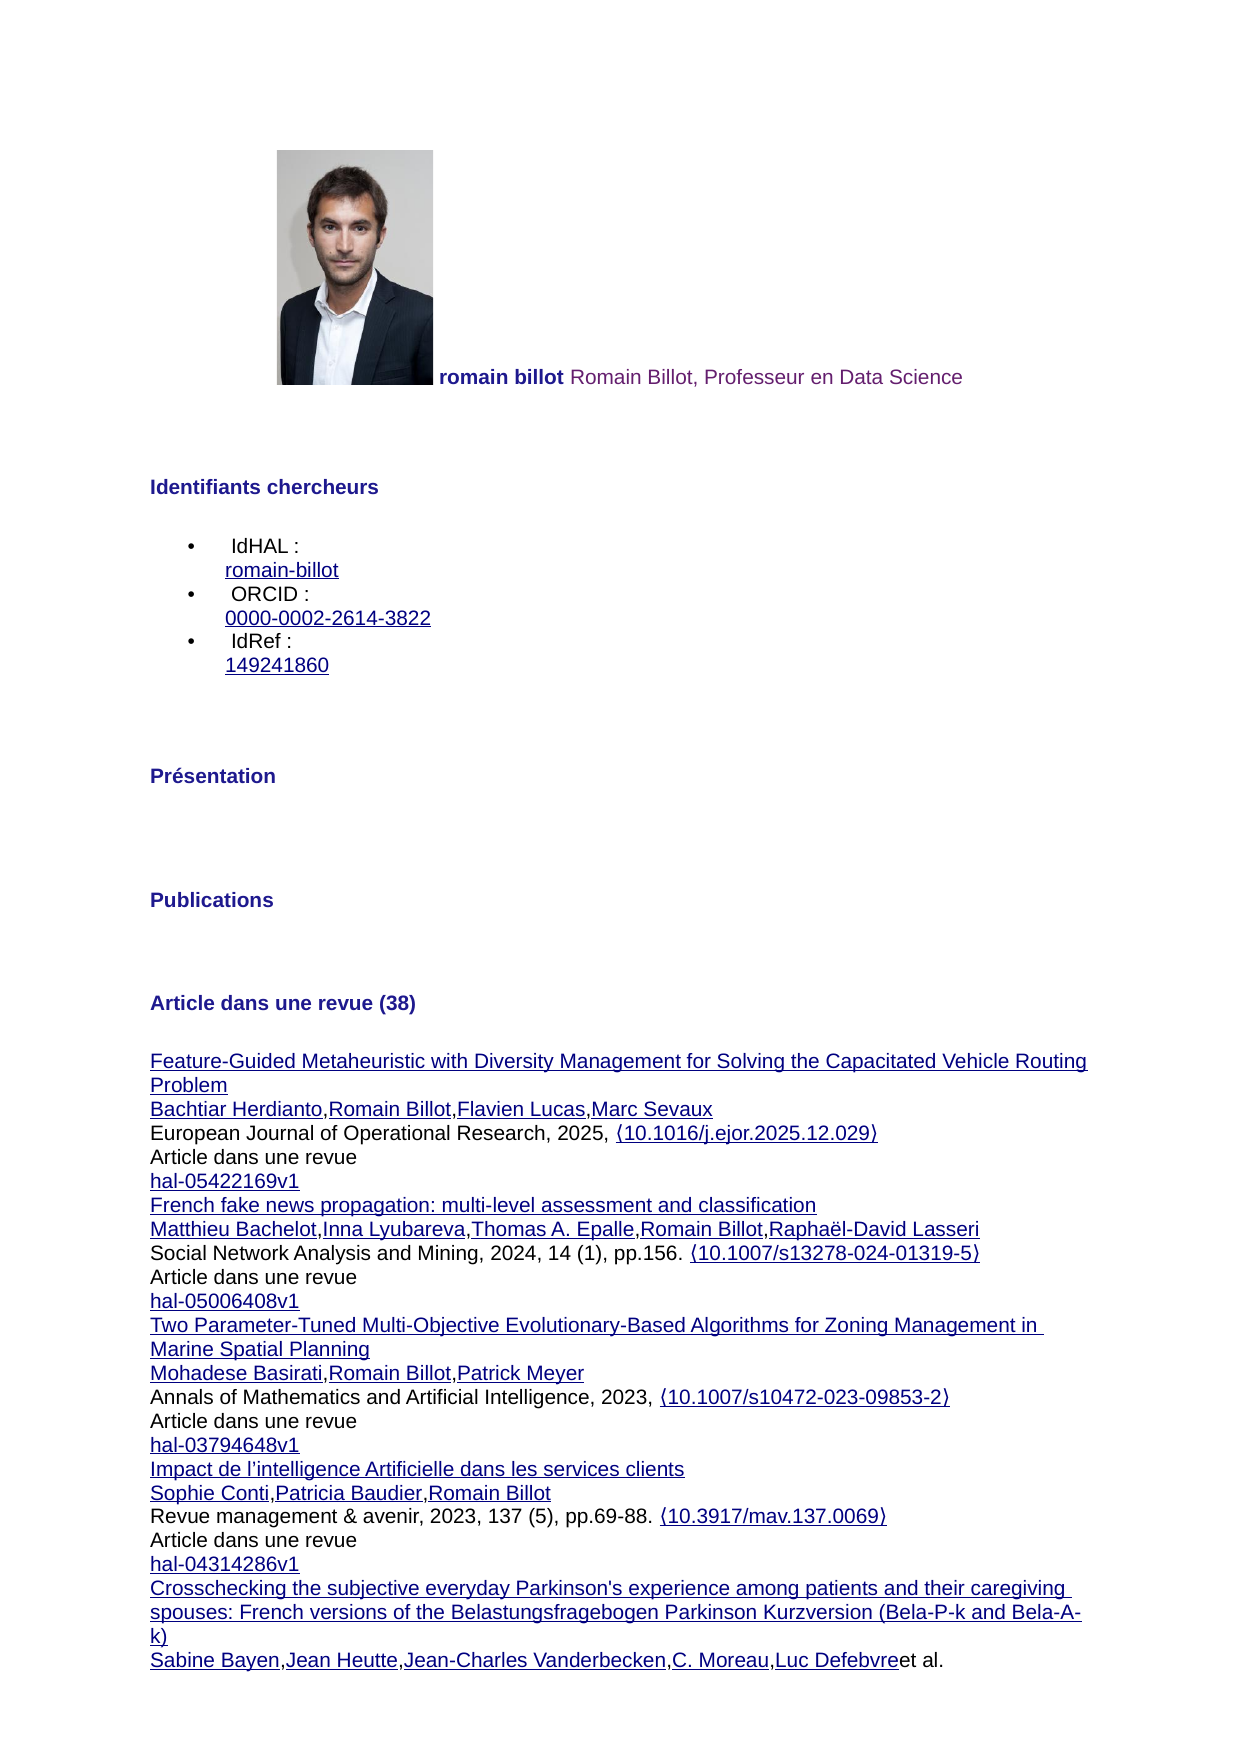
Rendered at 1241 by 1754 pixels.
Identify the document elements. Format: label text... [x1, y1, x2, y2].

subtitle Présentation [150, 764, 1090, 788]
subtitle Identifiants chercheurs [150, 475, 1090, 499]
table_cell Impact de l’intelligence Artificielle dans les services clients Sophie Conti,Patricia Baudier,Romain Billot Revue management & avenir, 2023, 137 (5), pp.69-88. ⟨10.3917/mav.137.0069⟩ Article dans une revue hal-04314286v1 [150, 1456, 1090, 1576]
list IdHAL : [187, 533, 1090, 557]
table_header Feature-Guided Metaheuristic with Diversity Management for Solving the Capacitated Vehicle Routing Problem Bachtiar Herdianto,Romain Billot,Flavien Lucas,Marc Sevaux European Journal of Operational Research, 2025, ⟨10.1016/j.ejor.2025.12.029⟩ Article dans une revue hal-05422169v1 [150, 1049, 1090, 1193]
table_cell French fake news propagation: multi-level assessment and classification Matthieu Bachelot,Inna Lyubareva,Thomas A. Epalle,Romain Billot,Raphaël-David Lasseri Social Network Analysis and Mining, 2024, 14 (1), pp.156. ⟨10.1007/s13278-024-01319-5⟩ Article dans une revue hal-05006408v1 [150, 1193, 1090, 1313]
subtitle Article dans une revue (38) [150, 991, 1090, 1015]
table_cell Crosschecking the subjective everyday Parkinson's experience among patients and their caregiving spouses: French versions of the Belastungsfragebogen Parkinson Kurzversion (Bela-P-k and Bela-A-k) Sabine Bayen,Jean Heutte,Jean-Charles Vanderbecken,C. Moreau,Luc Defebvreet al. [150, 1576, 1090, 1672]
subtitle romain billot Romain Billot, Professeur en Data Science [150, 150, 1090, 389]
subtitle Publications [150, 888, 1090, 912]
list ORCID : [187, 581, 1090, 605]
picture [276, 150, 434, 385]
list 0000-0002-2614-3822 [187, 605, 1090, 629]
list IdRef : [187, 629, 1090, 653]
list 149241860 [187, 653, 1090, 677]
table_cell Two Parameter-Tuned Multi-Objective Evolutionary-Based Algorithms for Zoning Management in Marine Spatial Planning Mohadese Basirati,Romain Billot,Patrick Meyer Annals of Mathematics and Artificial Intelligence, 2023, ⟨10.1007/s10472-023-09853-2⟩ Article dans une revue hal-03794648v1 [150, 1313, 1090, 1456]
list romain-billot [187, 557, 1090, 581]
